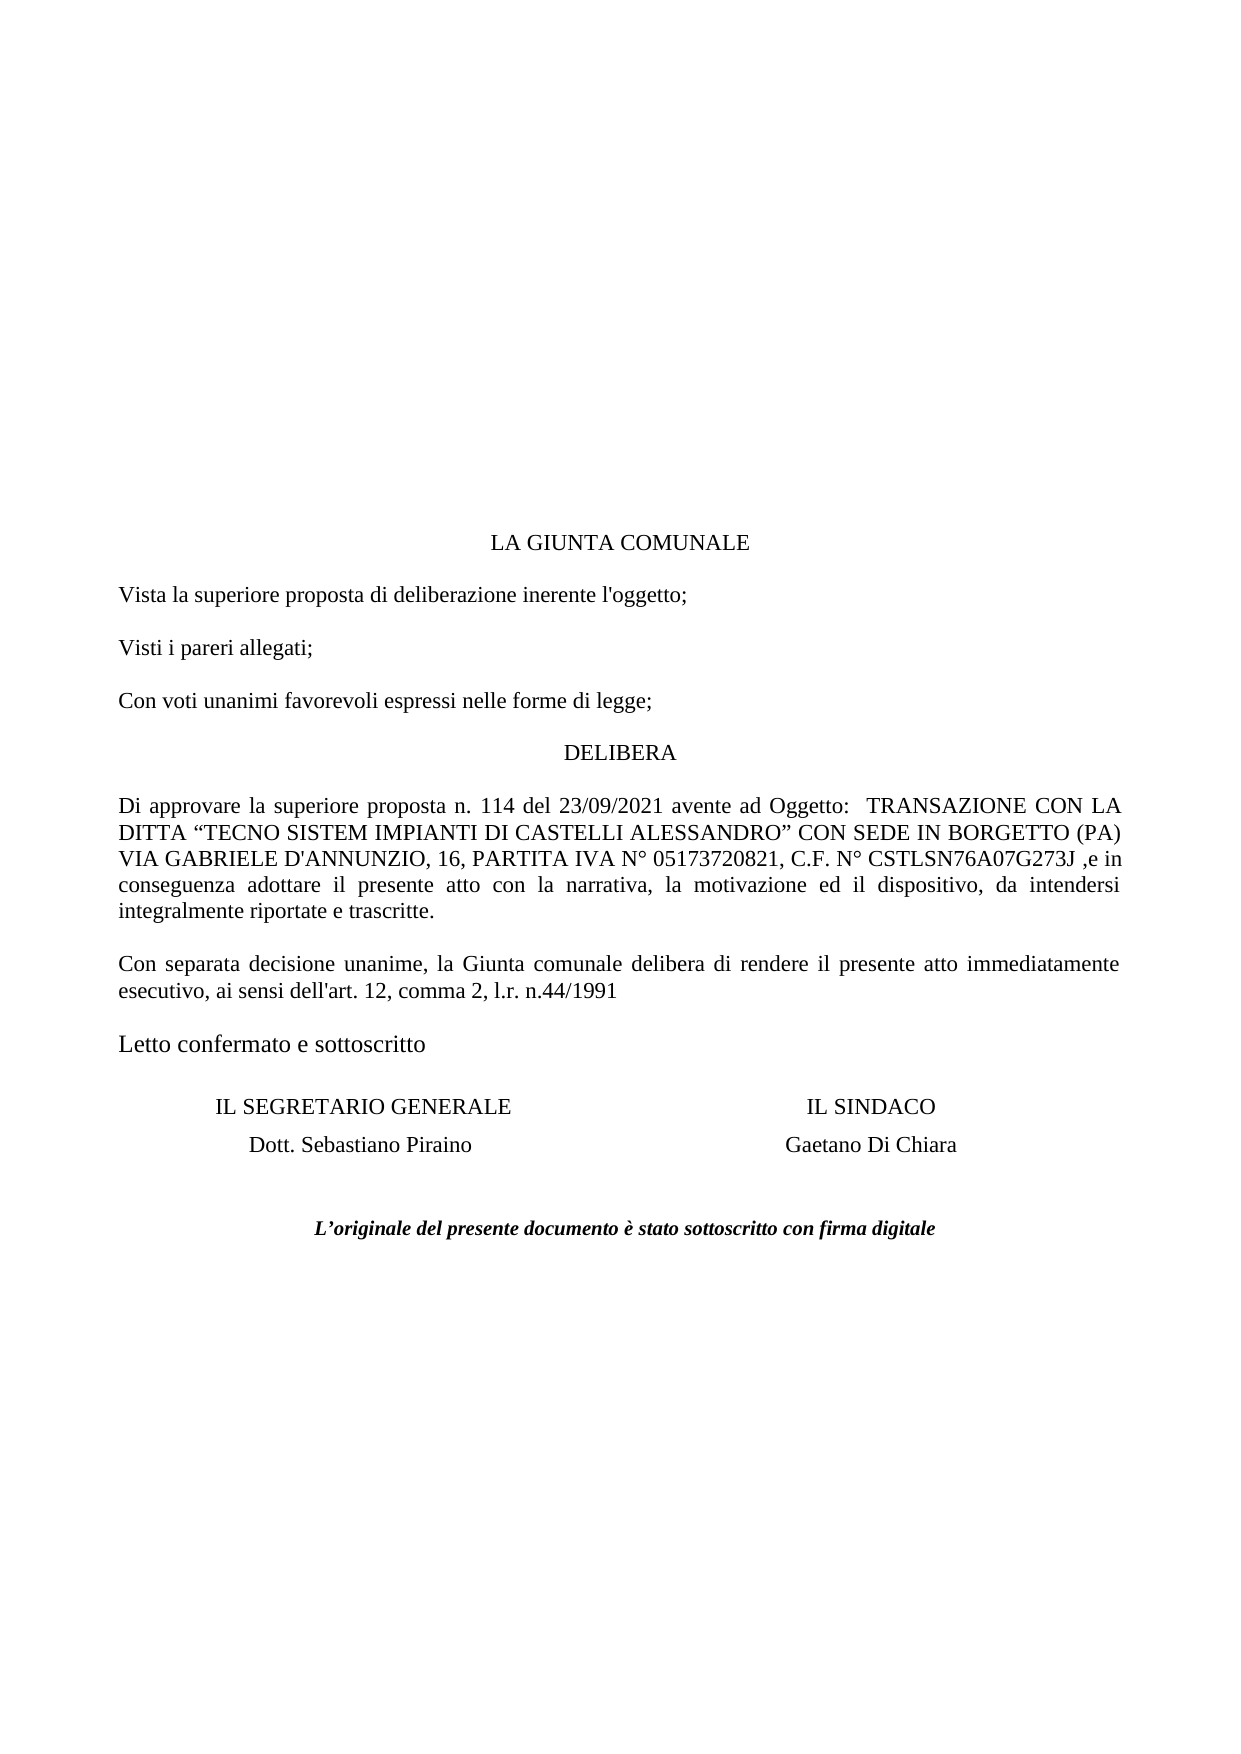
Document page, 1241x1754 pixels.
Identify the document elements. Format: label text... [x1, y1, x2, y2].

text Con separata decisione unanime, la Giunta comunale delibera di rendere il presente atto immediatamente esecutivo, ai sensi dell'art. 12, comma 2, l.r. n.44/1991 [118, 950, 1122, 1003]
text Con voti unanimi favorevoli espressi nelle forme di legge; [118, 687, 1122, 713]
table_cell Gaetano Di Chiara [620, 1125, 1122, 1163]
table_header IL SEGRETARIO GENERALE [118, 1088, 620, 1125]
text LA GIUNTA COMUNALE [118, 529, 1122, 555]
text Visti i pareri allegati; [118, 634, 1122, 660]
text Vista la superiore proposta di deliberazione inerente l'oggetto; [118, 581, 1122, 608]
text Di approvare la superiore proposta n. 114 del 23/09/2021 avente ad Oggetto: TRANSAZIONE CON LA DITTA “TECNO SISTEM IMPIANTI DI CASTELLI ALESSANDRO” CON SEDE IN BORGETTO (PA) VIA GABRIELE D'ANNUNZIO, 16, PARTITA IVA N° 05173720821, C.F. N° CSTLSN76A07G273J ,e in conseguenza adottare il presente atto con la narrativa, la motivazione ed il dispositivo, da intendersi integralmente riportate e trascritte. [118, 792, 1122, 924]
text L’originale del presente documento è stato sottoscritto con firma digitale [118, 1216, 1122, 1240]
table_header IL SINDACO [620, 1088, 1122, 1125]
text Letto confermato e sottoscritto [118, 1029, 1122, 1058]
text DELIBERA [118, 739, 1122, 766]
table_cell Dott. Sebastiano Piraino [118, 1125, 620, 1163]
